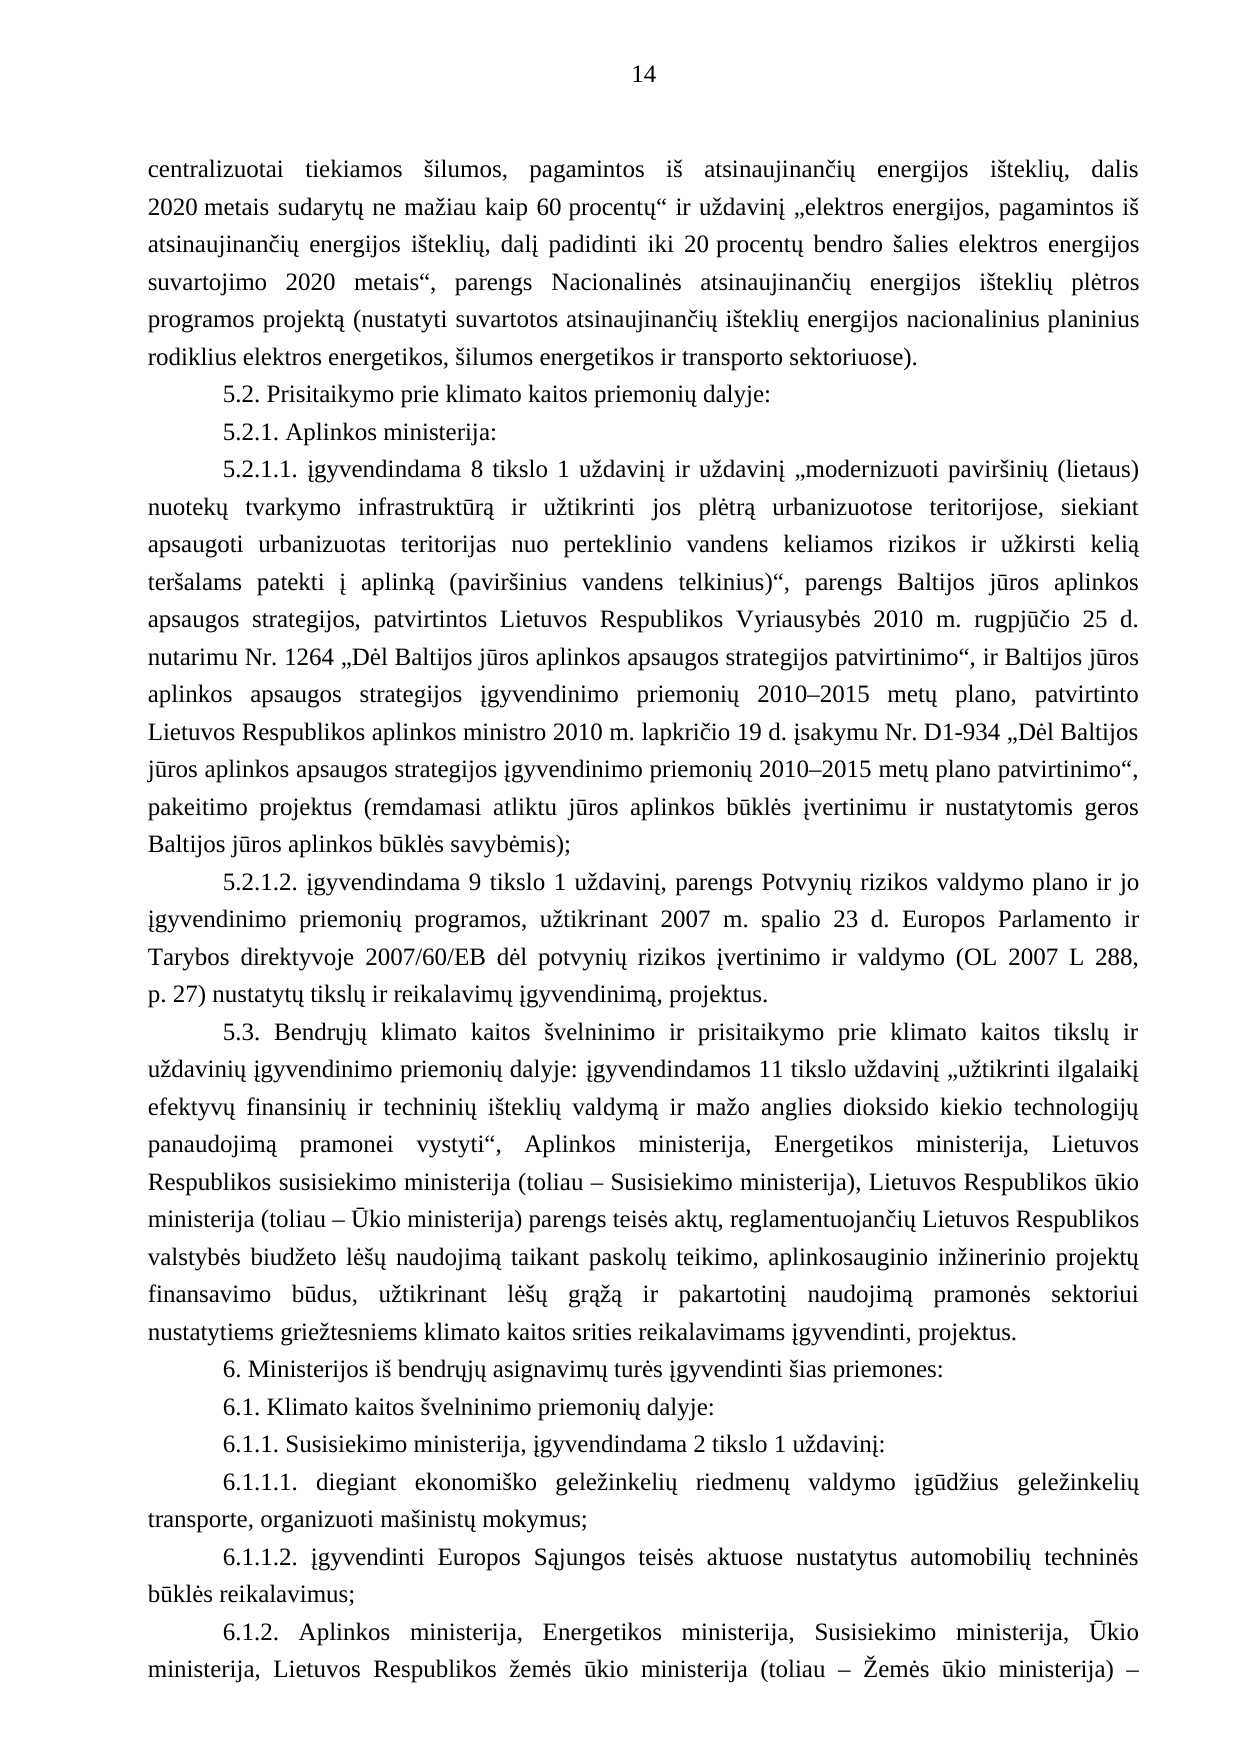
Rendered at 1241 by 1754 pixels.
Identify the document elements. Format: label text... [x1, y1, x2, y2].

text 6.1.1.2. įgyvendinti Europos Sąjungos teisės aktuose nustatytus automobilių techninės būklės reikalavimus; [148, 1533, 1140, 1608]
text 5.2.1.1. įgyvendindama 8 tikslo 1 uždavinį ir uždavinį „modernizuoti paviršinių (lietaus) nuotekų tvarkymo infrastruktūrą ir užtikrinti jos plėtrą urbanizuotose teritorijose, siekiant apsaugoti urbanizuotas teritorijas nuo perteklinio vandens keliamos rizikos ir užkirsti kelią teršalams patekti į aplinką (paviršinius vandens telkinius)“, parengs Baltijos jūros aplinkos apsaugos strategijos, patvirtintos Lietuvos Respublikos Vyriausybės 2010 m. rugpjūčio 25 d. nutarimu Nr. 1264 „Dėl Baltijos jūros aplinkos apsaugos strategijos patvirtinimo“, ir Baltijos jūros aplinkos apsaugos strategijos įgyvendinimo priemonių 2010–2015 metų plano, patvirtinto Lietuvos Respublikos aplinkos ministro 2010 m. lapkričio 19 d. įsakymu Nr. D1-934 „Dėl Baltijos jūros aplinkos apsaugos strategijos įgyvendinimo priemonių 2010–2015 metų plano patvirtinimo“, pakeitimo projektus (remdamasi atliktu jūros aplinkos būklės įvertinimu ir nustatytomis geros Baltijos jūros aplinkos būklės savybėmis); [148, 445, 1140, 858]
text 6.1.2. Aplinkos ministerija, Energetikos ministerija, Susisiekimo ministerija, Ūkio ministerija, Lietuvos Respublikos žemės ūkio ministerija (toliau – Žemės ūkio ministerija) – [148, 1608, 1140, 1683]
text 5.2.1.2. įgyvendindama 9 tikslo 1 uždavinį, parengs Potvynių rizikos valdymo plano ir jo įgyvendinimo priemonių programos, užtikrinant 2007 m. spalio 23 d. Europos Parlamento ir Tarybos direktyvoje 2007/60/EB dėl potvynių rizikos įvertinimo ir valdymo (OL 2007 L 288, p. 27) nustatytų tikslų ir reikalavimų įgyvendinimą, projektus. [148, 858, 1140, 1008]
text 6.1. Klimato kaitos švelninimo priemonių dalyje: [148, 1383, 1140, 1420]
text 5.2. Prisitaikymo prie klimato kaitos priemonių dalyje: [148, 370, 1140, 408]
text 5.2.1. Aplinkos ministerija: [148, 408, 1140, 445]
text 5.3. Bendrųjų klimato kaitos švelninimo ir prisitaikymo prie klimato kaitos tikslų ir uždavinių įgyvendinimo priemonių dalyje: įgyvendindamos 11 tikslo uždavinį „užtikrinti ilgalaikį efektyvų finansinių ir techninių išteklių valdymą ir mažo anglies dioksido kiekio technologijų panaudojimą pramonei vystyti“, Aplinkos ministerija, Energetikos ministerija, Lietuvos Respublikos susisiekimo ministerija (toliau – Susisiekimo ministerija), Lietuvos Respublikos ūkio ministerija (toliau – Ūkio ministerija) parengs teisės aktų, reglamentuojančių Lietuvos Respublikos valstybės biudžeto lėšų naudojimą taikant paskolų teikimo, aplinkosauginio inžinerinio projektų finansavimo būdus, užtikrinant lėšų grąžą ir pakartotinį naudojimą pramonės sektoriui nustatytiems griežtesniems klimato kaitos srities reikalavimams įgyvendinti, projektus. [148, 1008, 1140, 1345]
text 6.1.1. Susisiekimo ministerija, įgyvendindama 2 tikslo 1 uždavinį: [148, 1420, 1140, 1458]
text 6. Ministerijos iš bendrųjų asignavimų turės įgyvendinti šias priemones: [148, 1345, 1140, 1383]
text 6.1.1.1. diegiant ekonomiško geležinkelių riedmenų valdymo įgūdžius geležinkelių transporte, organizuoti mašinistų mokymus; [148, 1458, 1140, 1533]
text centralizuotai tiekiamos šilumos, pagamintos iš atsinaujinančių energijos išteklių, dalis 2020 metais sudarytų ne mažiau kaip 60 procentų“ ir uždavinį „elektros energijos, pagamintos iš atsinaujinančių energijos išteklių, dalį padidinti iki 20 procentų bendro šalies elektros energijos suvartojimo 2020 metais“, parengs Nacionalinės atsinaujinančių energijos išteklių plėtros programos projektą (nustatyti suvartotos atsinaujinančių išteklių energijos nacionalinius planinius rodiklius elektros energetikos, šilumos energetikos ir transporto sektoriuose). [148, 145, 1140, 370]
